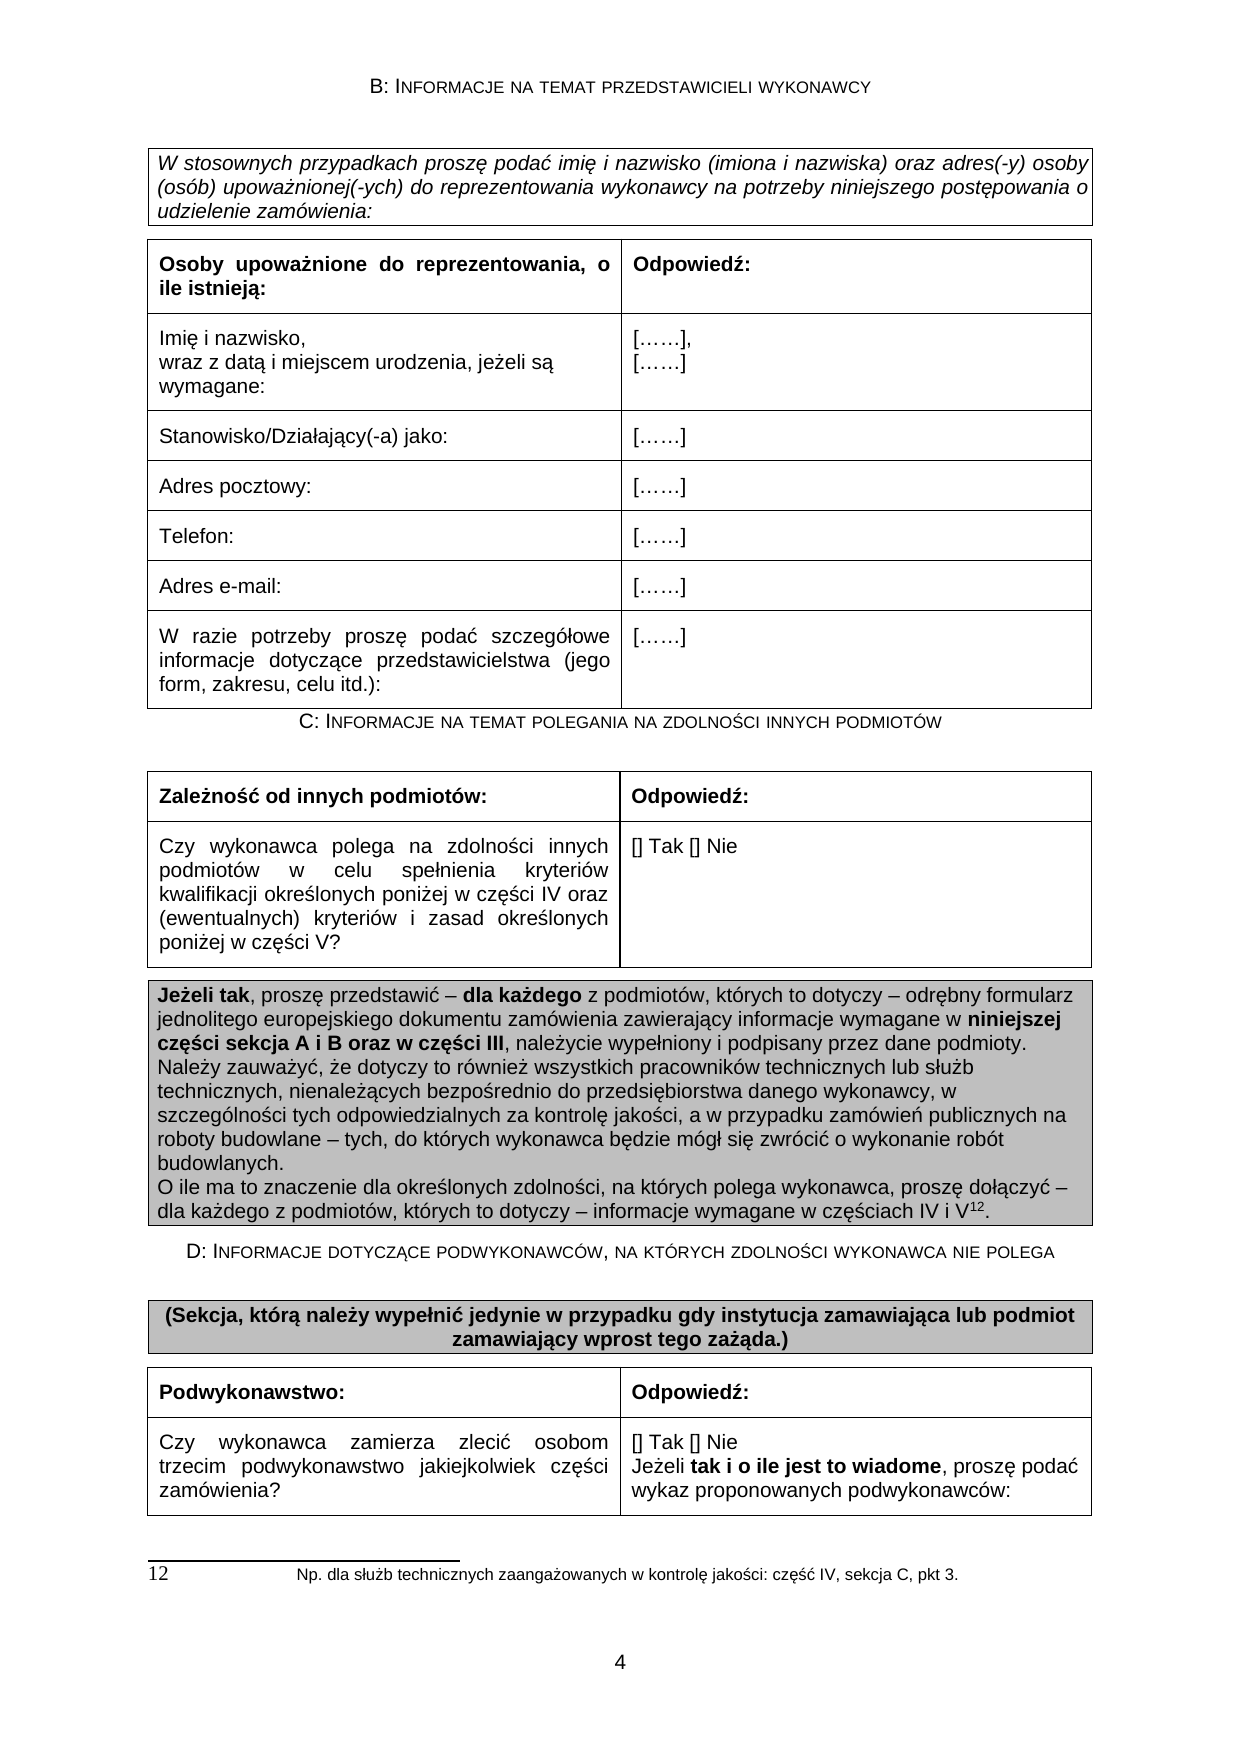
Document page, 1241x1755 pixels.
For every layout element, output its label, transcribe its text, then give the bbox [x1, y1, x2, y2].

table_cell [……], [……] [622, 314, 1091, 410]
table_header Zależność od innych podmiotów: [148, 772, 619, 821]
table_header Osoby upoważnione do reprezentowania, o ile istnieją: [148, 240, 621, 312]
table_cell [……] [622, 511, 1091, 560]
table_cell Stanowisko/Działający(-a) jako: [148, 411, 621, 460]
title D: Informacje dotyczące podwykonawców, na których zdolności wykonawca nie polega [148, 1238, 1093, 1262]
table_cell [……] [622, 611, 1091, 708]
text W stosownych przypadkach proszę podać imię i nazwisko (imiona i nazwiska) oraz adres(-y) osoby (osób) upoważnionej(-ych) do reprezentowania wykonawcy na potrzeby niniejszego postępowania o udzielenie zamówienia: [149, 149, 1092, 225]
table_cell Adres e-mail: [148, 561, 621, 610]
table_cell Telefon: [148, 511, 621, 560]
table_cell Adres pocztowy: [148, 461, 621, 510]
title C: Informacje na temat polegania na zdolności innych podmiotów [148, 709, 1093, 733]
table_cell [] Tak [] Nie [621, 822, 1091, 967]
table_cell Czy wykonawca zamierza zlecić osobom trzecim podwykonawstwo jakiejkolwiek części zamówienia? [148, 1418, 620, 1514]
table_cell [……] [622, 461, 1091, 510]
text Np. dla służb technicznych zaangażowanych w kontrolę jakości: część IV, sekcja C, pkt 3. [148, 1561, 1093, 1585]
table_cell W razie potrzeby proszę podać szczegółowe informacje dotyczące przedstawicielstwa (jego form, zakresu, celu itd.): [148, 611, 621, 708]
table_cell [……] [622, 561, 1091, 610]
table_cell Czy wykonawca polega na zdolności innych podmiotów w celu spełnienia kryteriów kwalifikacji określonych poniżej w części IV oraz (ewentualnych) kryteriów i zasad określonych poniżej w części V? [148, 822, 619, 967]
title (Sekcja, którą należy wypełnić jedynie w przypadku gdy instytucja zamawiająca lub podmiot zamawiający wprost tego zażąda.) [149, 1301, 1092, 1353]
table_cell [……] [622, 411, 1091, 460]
table_cell [] Tak [] Nie Jeżeli tak i o ile jest to wiadome, proszę podać wykaz proponowanych podwykonawców: [621, 1418, 1091, 1514]
text Jeżeli tak, proszę przedstawić – dla każdego z podmiotów, których to dotyczy – odrębny formularz jednolitego europejskiego dokumentu zamówienia zawierający informacje wymagane w niniejszej części sekcja A i B oraz w części III, należycie wypełniony i podpisany przez dane podmioty. Należy zauważyć, że dotyczy to również wszystkich pracowników technicznych lub służb technicznych, nienależących bezpośrednio do przedsiębiorstwa danego wykonawcy, w szczególności tych odpowiedzialnych za kontrolę jakości, a w przypadku zamówień publicznych na roboty budowlane – tych, do których wykonawca będzie mógł się zwrócić o wykonanie robót budowlanych. O ile ma to znaczenie dla określonych zdolności, na których polega wykonawca, proszę dołączyć – dla każdego z podmiotów, których to dotyczy – informacje wymagane w częściach IV i V. [149, 981, 1092, 1225]
table_header Podwykonawstwo: [148, 1368, 620, 1417]
table_header Odpowiedź: [621, 772, 1091, 821]
table_header Odpowiedź: [621, 1368, 1091, 1417]
title B: Informacje na temat przedstawicieli wykonawcy [148, 74, 1093, 98]
table_cell Imię i nazwisko, wraz z datą i miejscem urodzenia, jeżeli są wymagane: [148, 314, 621, 410]
table_header Odpowiedź: [622, 240, 1091, 312]
